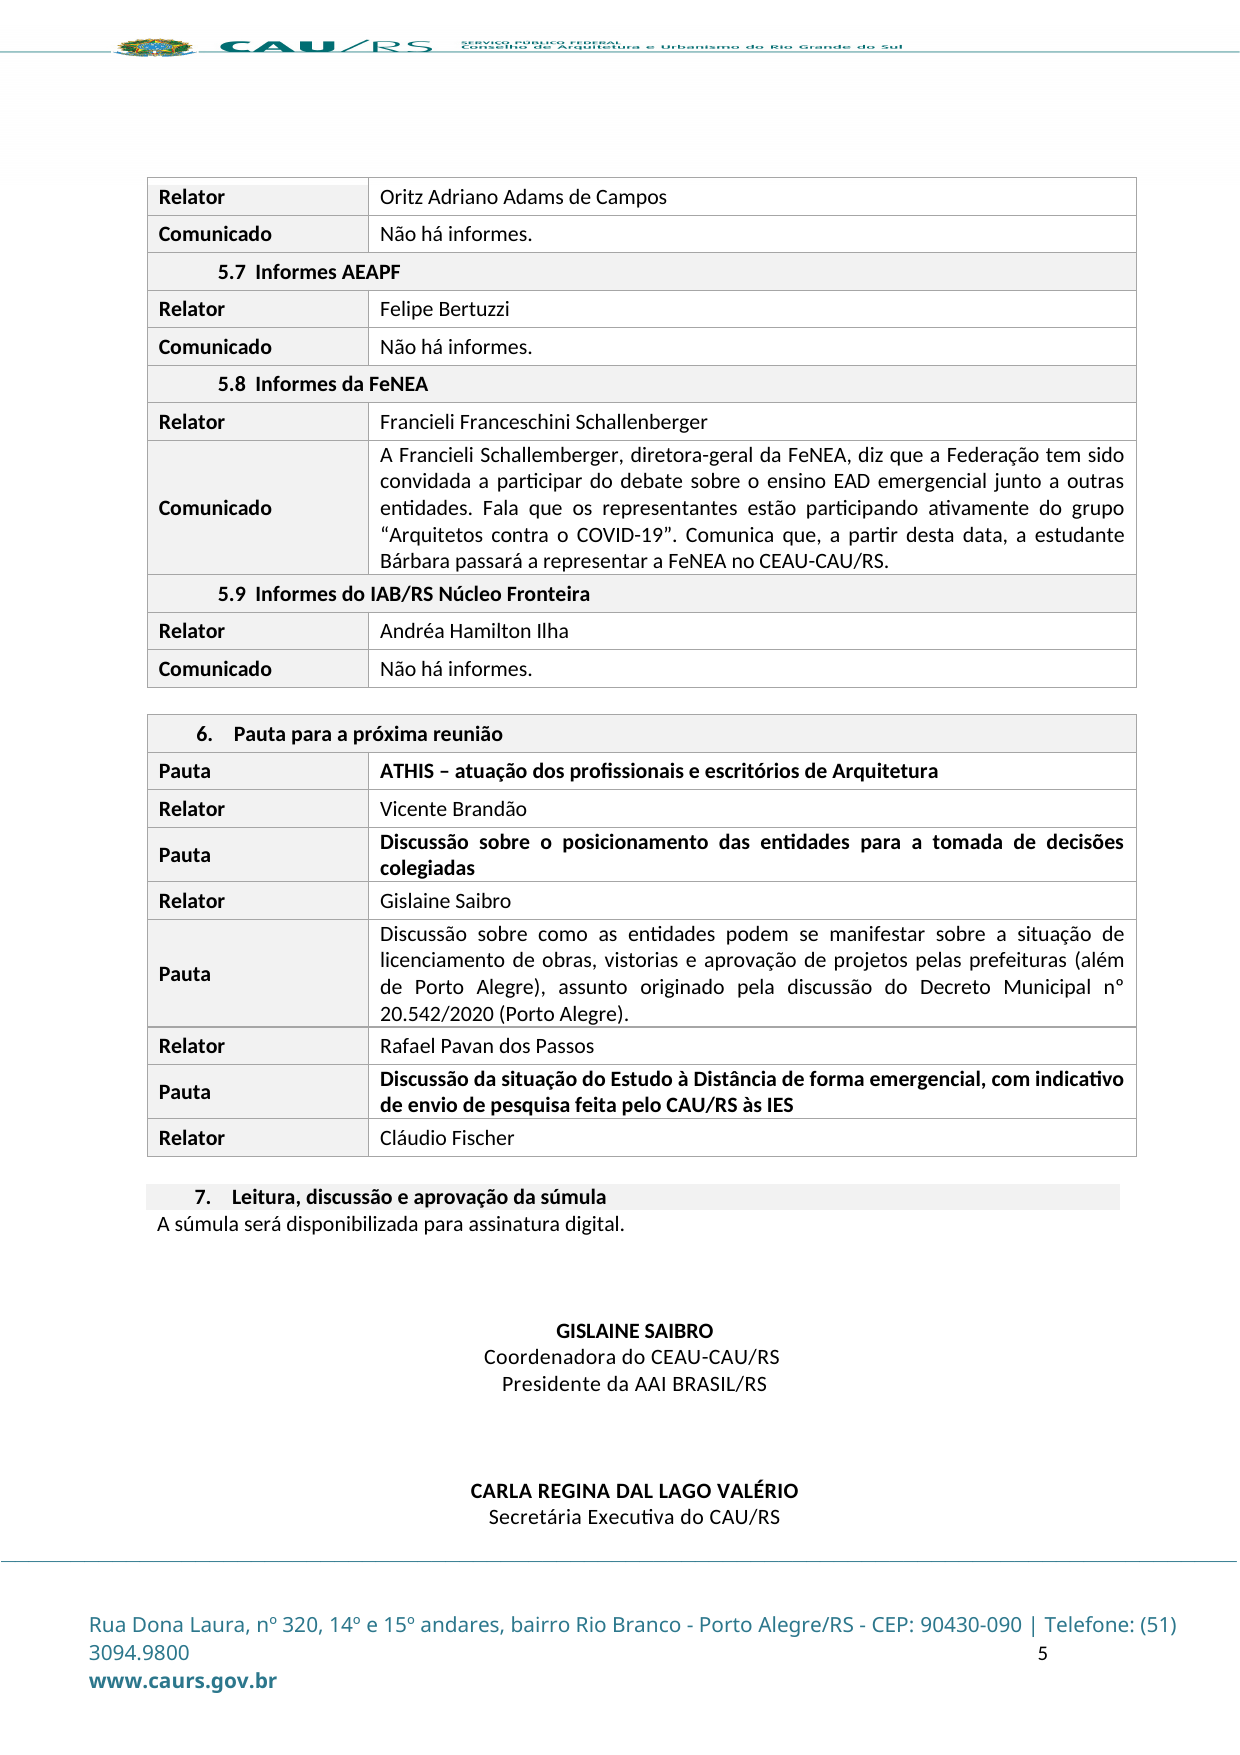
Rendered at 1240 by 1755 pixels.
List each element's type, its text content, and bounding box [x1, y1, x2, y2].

table_cell Informes da FeNEA [148, 366, 1136, 402]
table_cell A súmula será disponibilizada para assinatura digital. [146, 1210, 1120, 1263]
table_cell Andréa Hamilton Ilha [369, 613, 1136, 649]
table_cell Não há informes. [369, 650, 1136, 687]
table_cell Comunicado [148, 441, 368, 574]
table_cell Informes do IAB/RS Núcleo Fronteira [148, 575, 1136, 612]
table_cell Pauta [148, 920, 368, 1026]
table_cell Não há informes. [369, 328, 1136, 365]
table_cell Discussão sobre o posicionamento das entidades para a tomada de decisões colegiadas [369, 828, 1136, 881]
table_cell Gislaine Saibro [369, 882, 1136, 919]
table_cell Pauta [148, 1065, 368, 1118]
table_cell Cláudio Fischer [369, 1119, 1136, 1156]
table_cell Felipe Bertuzzi [369, 291, 1136, 327]
table_cell Relator [148, 403, 368, 440]
table_cell Oritz Adriano Adams de Campos [369, 185, 1136, 215]
table_header Pauta para a próxima reunião [148, 715, 1136, 752]
table_cell Francieli Franceschini Schallenberger [369, 403, 1136, 440]
table_cell Discussão sobre como as entidades podem se manifestar sobre a situação de licenciamento de obras, vistorias e aprovação de projetos pelas prefeituras (além de Porto Alegre), assunto originado pela discussão do Decreto Municipal nº 20.542/2020 (Porto Alegre). [369, 920, 1136, 1026]
table_header GISLAINE SAIBRO Coordenadora do CEAU-CAU/RS Presidente da AAI BRASIL/RS CARLA REGINA DAL LAGO VALÉRIO Secretária Executiva do CAU/RS [391, 1317, 878, 1530]
table_cell Comunicado [148, 216, 368, 252]
table_cell Relator [148, 613, 368, 649]
table_cell Discussão da situação do Estudo à Distância de forma emergencial, com indicativo de envio de pesquisa feita pelo CAU/RS às IES [369, 1065, 1136, 1118]
table_cell Relator [148, 790, 368, 827]
table_cell Relator [148, 185, 368, 215]
table_cell Relator [148, 882, 368, 919]
table_cell Pauta [148, 828, 368, 881]
table_cell Rafael Pavan dos Passos [369, 1028, 1136, 1064]
table_cell Não há informes. [369, 216, 1136, 252]
table_cell ATHIS – atuação dos profissionais e escritórios de Arquitetura [369, 753, 1136, 789]
table_cell A Francieli Schallemberger, diretora-geral da FeNEA, diz que a Federação tem sido convidada a participar do debate sobre o ensino EAD emergencial junto a outras entidades. Fala que os representantes estão participando ativamente do grupo “Arquitetos contra o COVID-19”. Comunica que, a partir desta data, a estudante Bárbara passará a representar a FeNEA no CEAU-CAU/RS. [369, 441, 1136, 574]
table_cell Relator [148, 1119, 368, 1156]
table_header Leitura, discussão e aprovação da súmula [146, 1184, 1120, 1210]
table_cell Pauta [148, 753, 368, 789]
table_cell Relator [148, 1028, 368, 1064]
table_cell Comunicado [148, 650, 368, 687]
table_cell Vicente Brandão [369, 790, 1136, 827]
table_cell Relator [148, 291, 368, 327]
table_cell Informes AEAPF [148, 253, 1136, 290]
table_cell Comunicado [148, 328, 368, 365]
